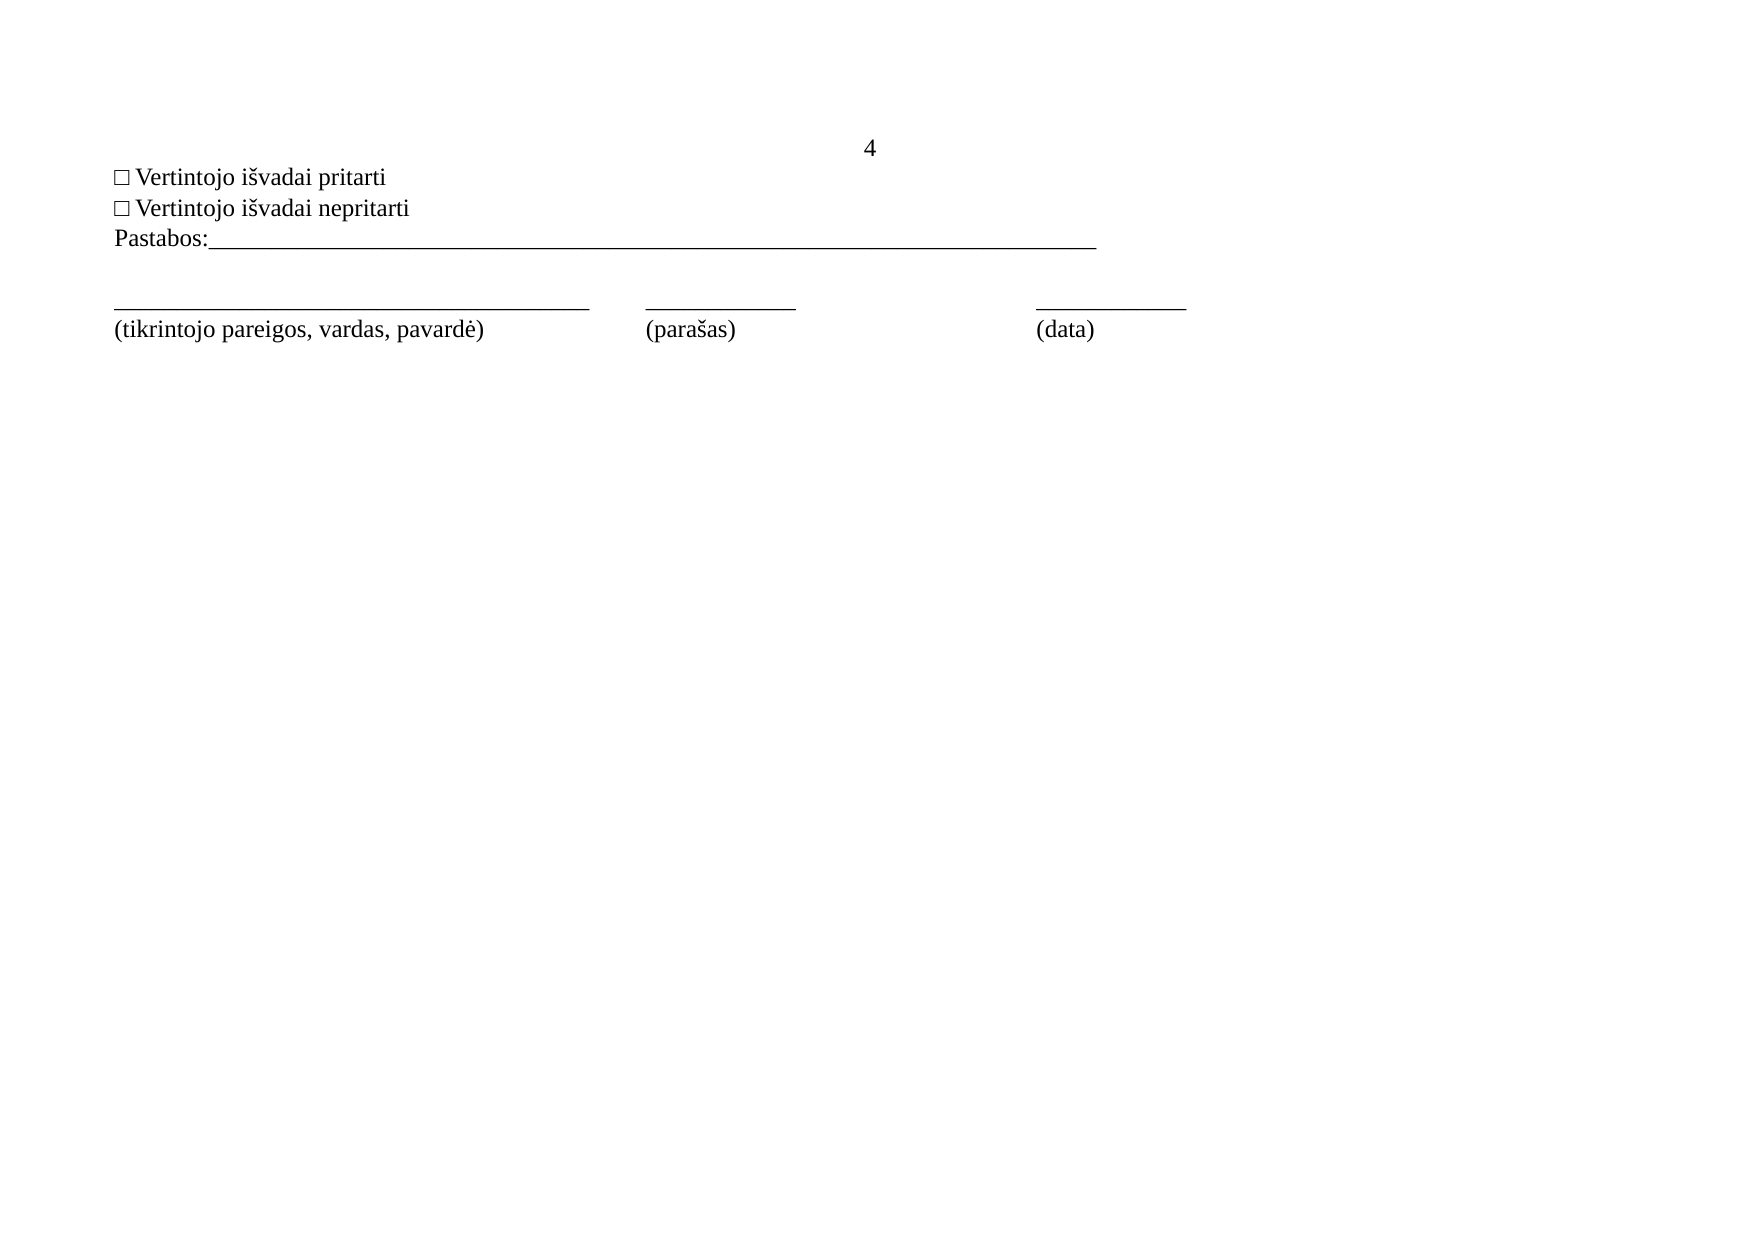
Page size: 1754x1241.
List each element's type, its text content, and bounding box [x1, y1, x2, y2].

table_cell □ Vertintojo išvadai pritarti □ Vertintojo išvadai nepritarti Pastabos:_______________________________________________________________________ [103, 163, 1588, 284]
table_cell ____________ (parašas) [634, 284, 1025, 345]
table_cell [1588, 284, 1635, 345]
table_cell ____________ (data) [1025, 284, 1588, 345]
table_cell [1588, 163, 1635, 284]
table_cell ______________________________________ (tikrintojo pareigos, vardas, pavardė) [103, 284, 634, 345]
